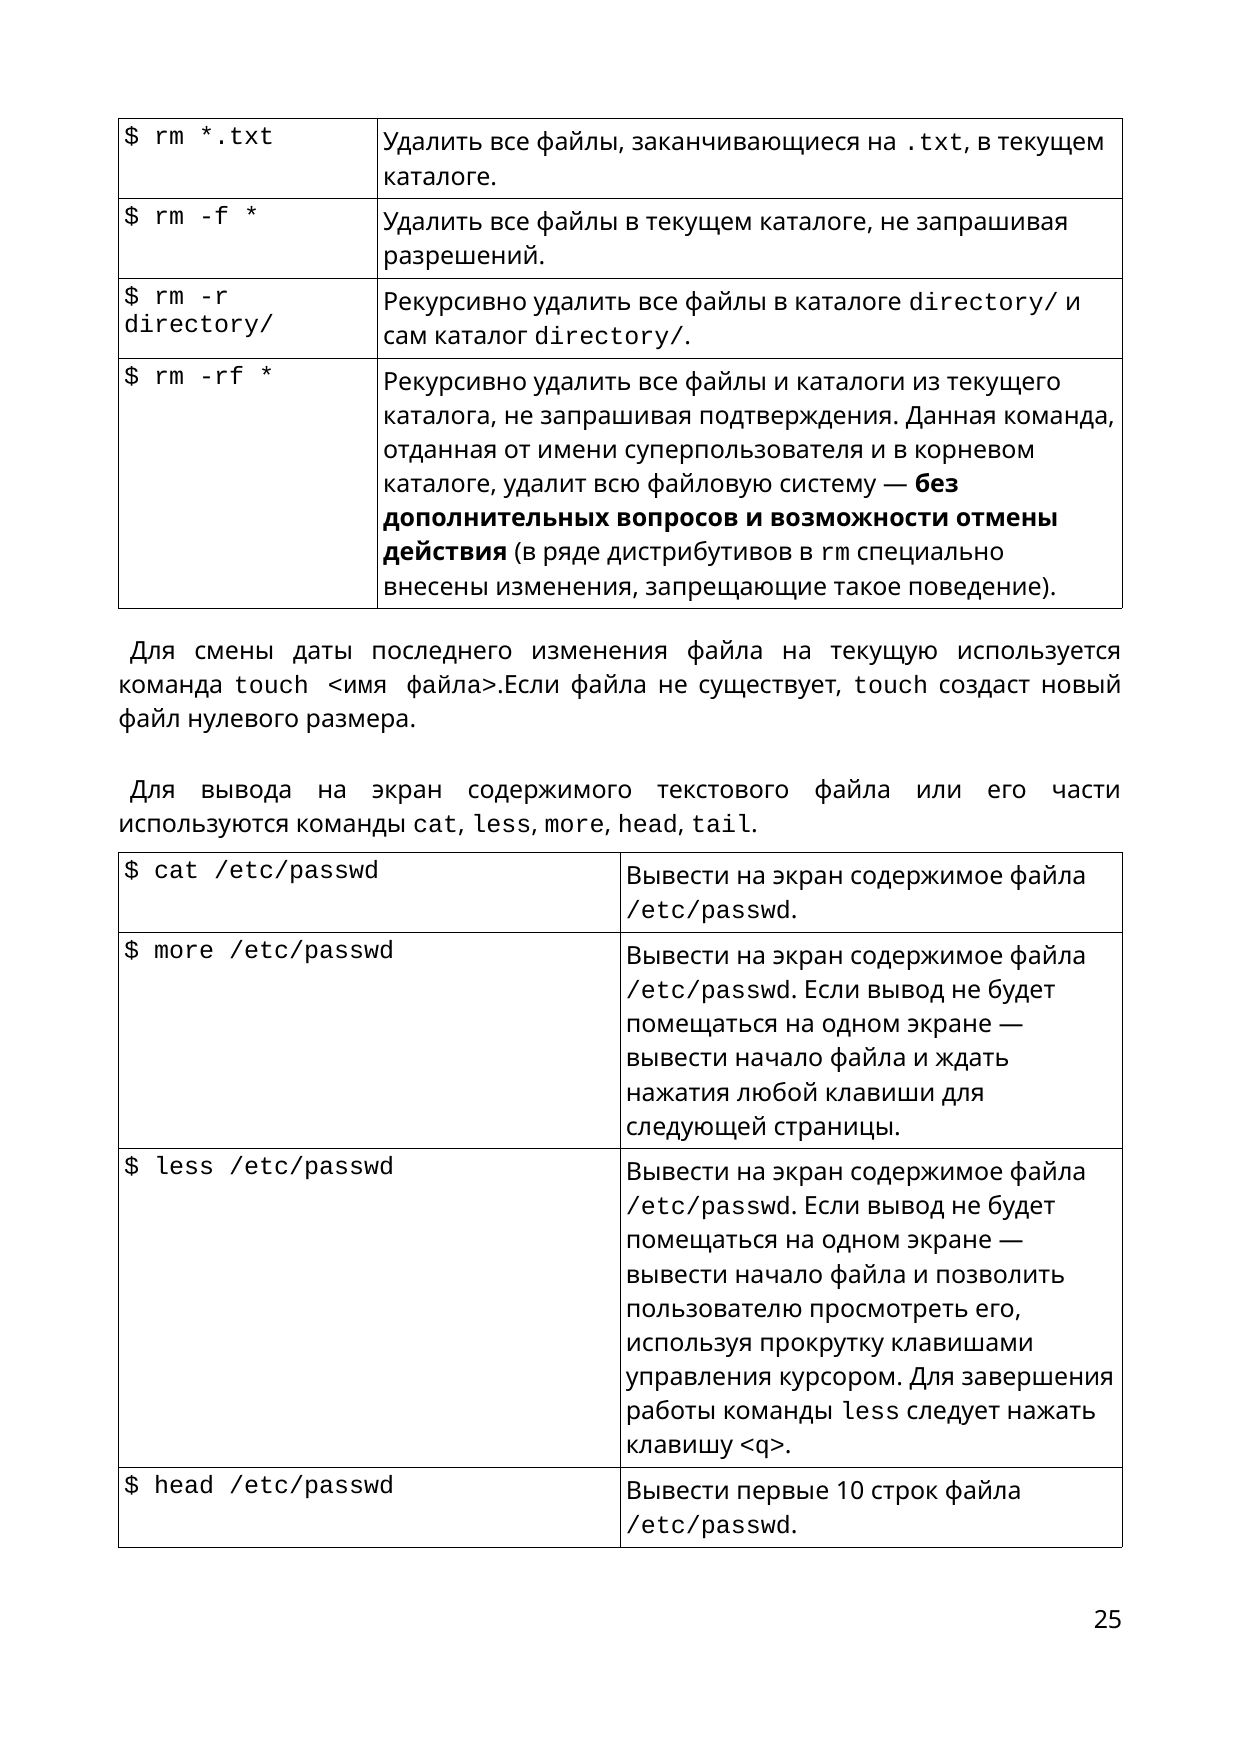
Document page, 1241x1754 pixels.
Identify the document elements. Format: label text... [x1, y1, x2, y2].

table_cell $ more /etc/passwd [119, 933, 620, 1148]
table_cell Удалить все файлы в текущем каталоге, не запрашивая разрешений. [378, 199, 1122, 278]
table_cell $ head /etc/passwd [119, 1468, 620, 1547]
text Для смены даты последнего изменения файла на текущую используется команда touch <имя файла>.Если файла не существует, touch создаст новый файл нулевого размера. [118, 632, 1122, 735]
table_cell Вывести на экран содержимое файла /etc/passwd. Eсли вывод не будет помещаться на одном экране — вывести начало файла и ждать нажатия любой клавиши для следующей страницы. [621, 933, 1122, 1148]
table_header Вывести на экран содержимое файла /etc/passwd. [621, 853, 1122, 932]
table_cell Вывести первые 10 строк файла /etc/passwd. [621, 1468, 1122, 1547]
table_cell Рекурсивно удалить все файлы и каталоги из текущего каталога, не запрашивая подтверждения. Данная команда, отданная от имени суперпользователя и в корневом каталоге, удалит всю файловую систему — без дополнительных вопросов и возможности отмены действия (в ряде дистрибутивов в rm специально внесены изменения, запрещающие такое поведение). [378, 359, 1122, 608]
table_cell $ less /etc/passwd [119, 1149, 620, 1467]
table_cell $ rm *.txt [119, 119, 377, 198]
table_cell Вывести на экран содержимое файла /etc/passwd. Eсли вывод не будет помещаться на одном экране — вывести начало файла и позволить пользователю просмотреть его, используя прокрутку клавишами управления курсором. Для завершения работы команды less следует нажать клавишу <q>. [621, 1149, 1122, 1467]
table_cell $ rm -rf * [119, 359, 377, 608]
table_cell $ rm -r directory/ [119, 279, 377, 358]
text Для вывода на экран содержимого текстового файла или его части используются команды cat, less, more, head, tail. [118, 771, 1122, 839]
table_cell Рекурсивно удалить все файлы в каталоге directory/ и сам каталог directory/. [378, 279, 1122, 358]
table_header $ cat /etc/passwd [119, 853, 620, 932]
table_cell $ rm -f * [119, 199, 377, 278]
table_cell Удалить все файлы, заканчивающиеся на .txt, в текущем каталоге. [378, 119, 1122, 198]
